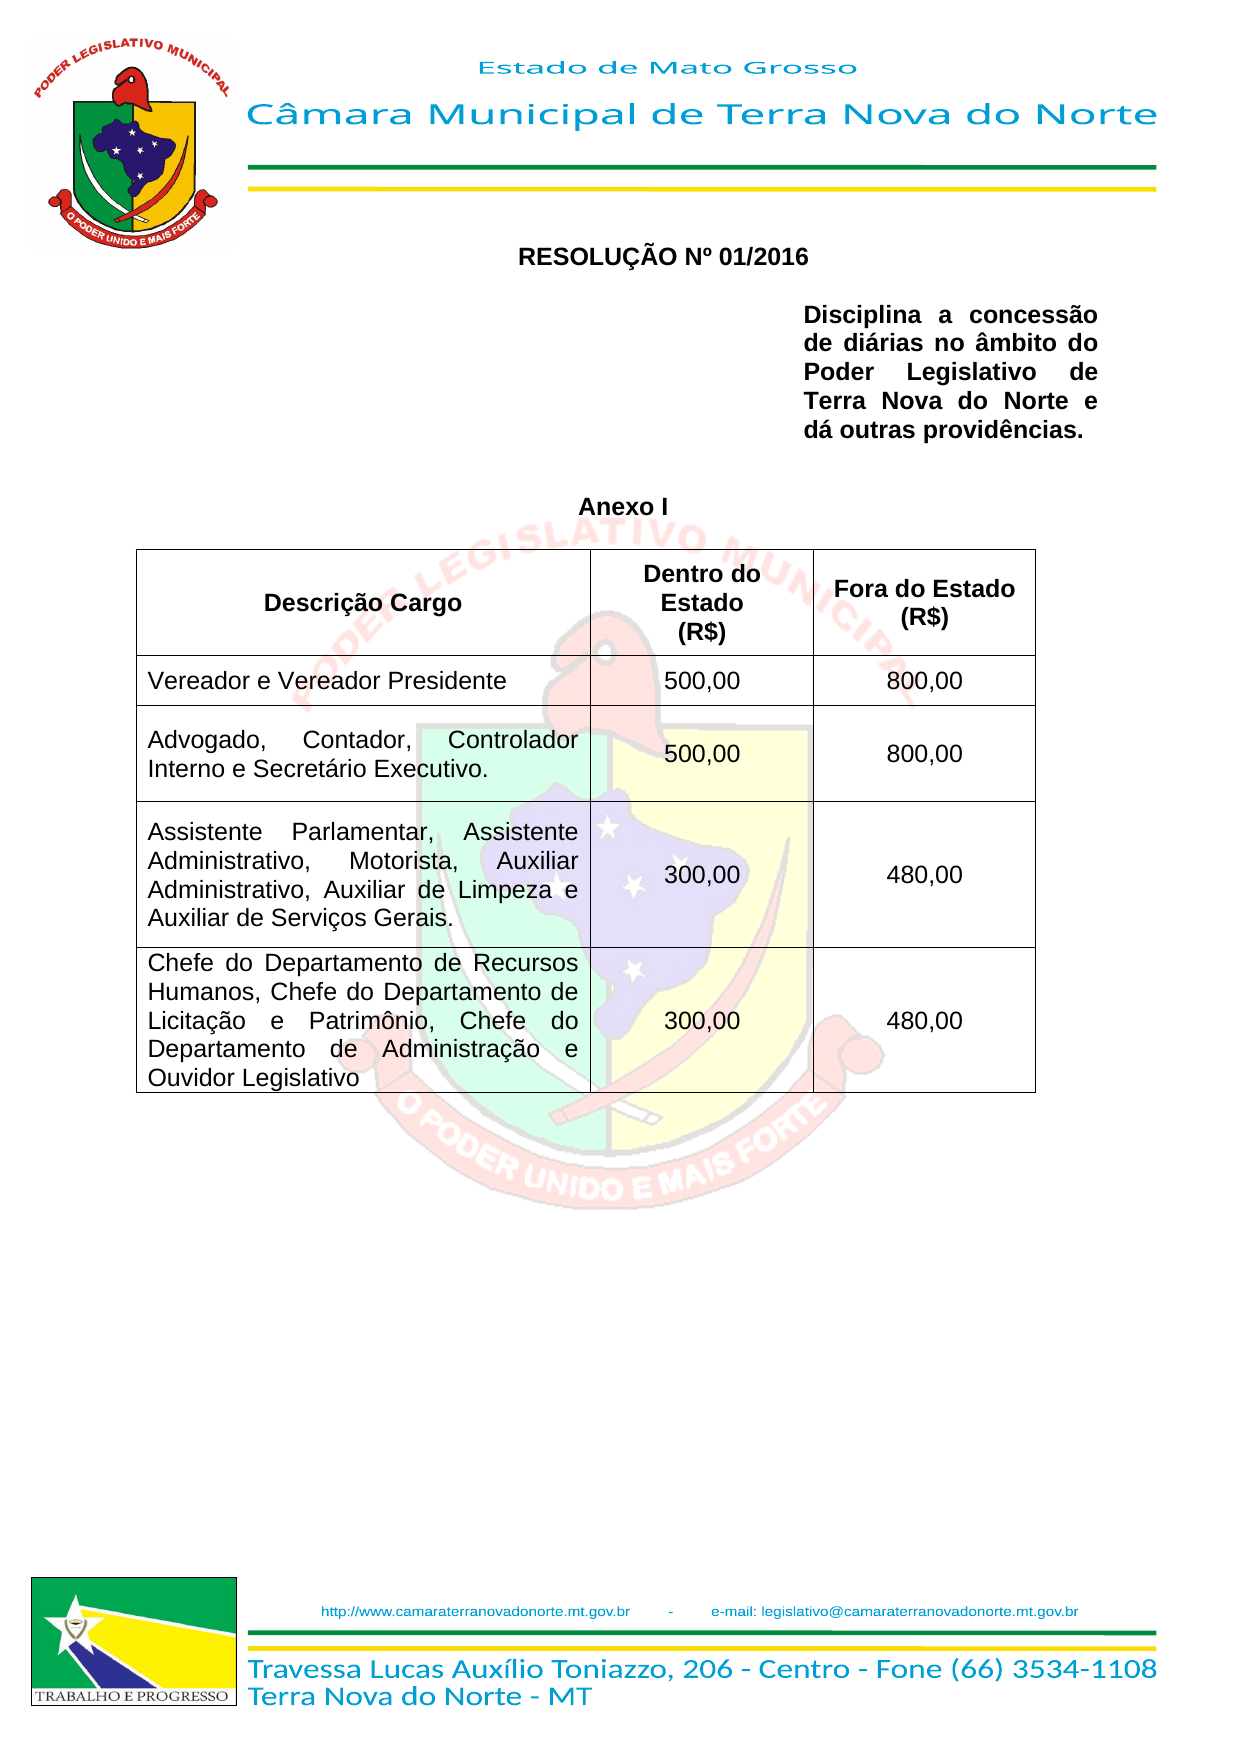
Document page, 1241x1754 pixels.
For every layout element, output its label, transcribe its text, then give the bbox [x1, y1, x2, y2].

table_cell Chefe do Departamento de Recursos Humanos, Chefe do Departamento de Licitação e Patrimônio, Chefe do Departamento de Administração e Ouvidor Legislativo [137, 948, 590, 1092]
picture [32, 1578, 236, 1705]
title RESOLUÇÃO Nº 01/2016 [148, 242, 1098, 271]
table_header Fora do Estado (R$) [814, 550, 1035, 654]
table_cell 480,00 [814, 948, 1035, 1092]
table_cell 800,00 [814, 656, 1035, 705]
table_cell 500,00 [591, 656, 813, 705]
table_cell 480,00 [814, 802, 1035, 947]
table_cell Advogado, Contador, Controlador Interno e Secretário Executivo. [137, 706, 590, 801]
picture [30, 36, 235, 251]
table_cell 300,00 [591, 802, 813, 947]
table_cell 300,00 [591, 948, 813, 1092]
table_cell Vereador e Vereador Presidente [137, 656, 590, 705]
text Anexo I [148, 492, 1098, 520]
table_cell 500,00 [591, 706, 813, 801]
table_header Descrição Cargo [137, 550, 590, 654]
table_cell Assistente Parlamentar, Assistente Administrativo, Motorista, Auxiliar Administrativo, Auxiliar de Limpeza e Auxiliar de Serviços Gerais. [137, 802, 590, 947]
text Disciplina a concessão de diárias no âmbito do Poder Legislativo de Terra Nova do Norte e dá outras providências. [803, 300, 1098, 443]
table_cell 800,00 [814, 706, 1035, 801]
picture [831, 1606, 843, 1612]
table_header Dentro do Estado (R$) [591, 550, 813, 654]
